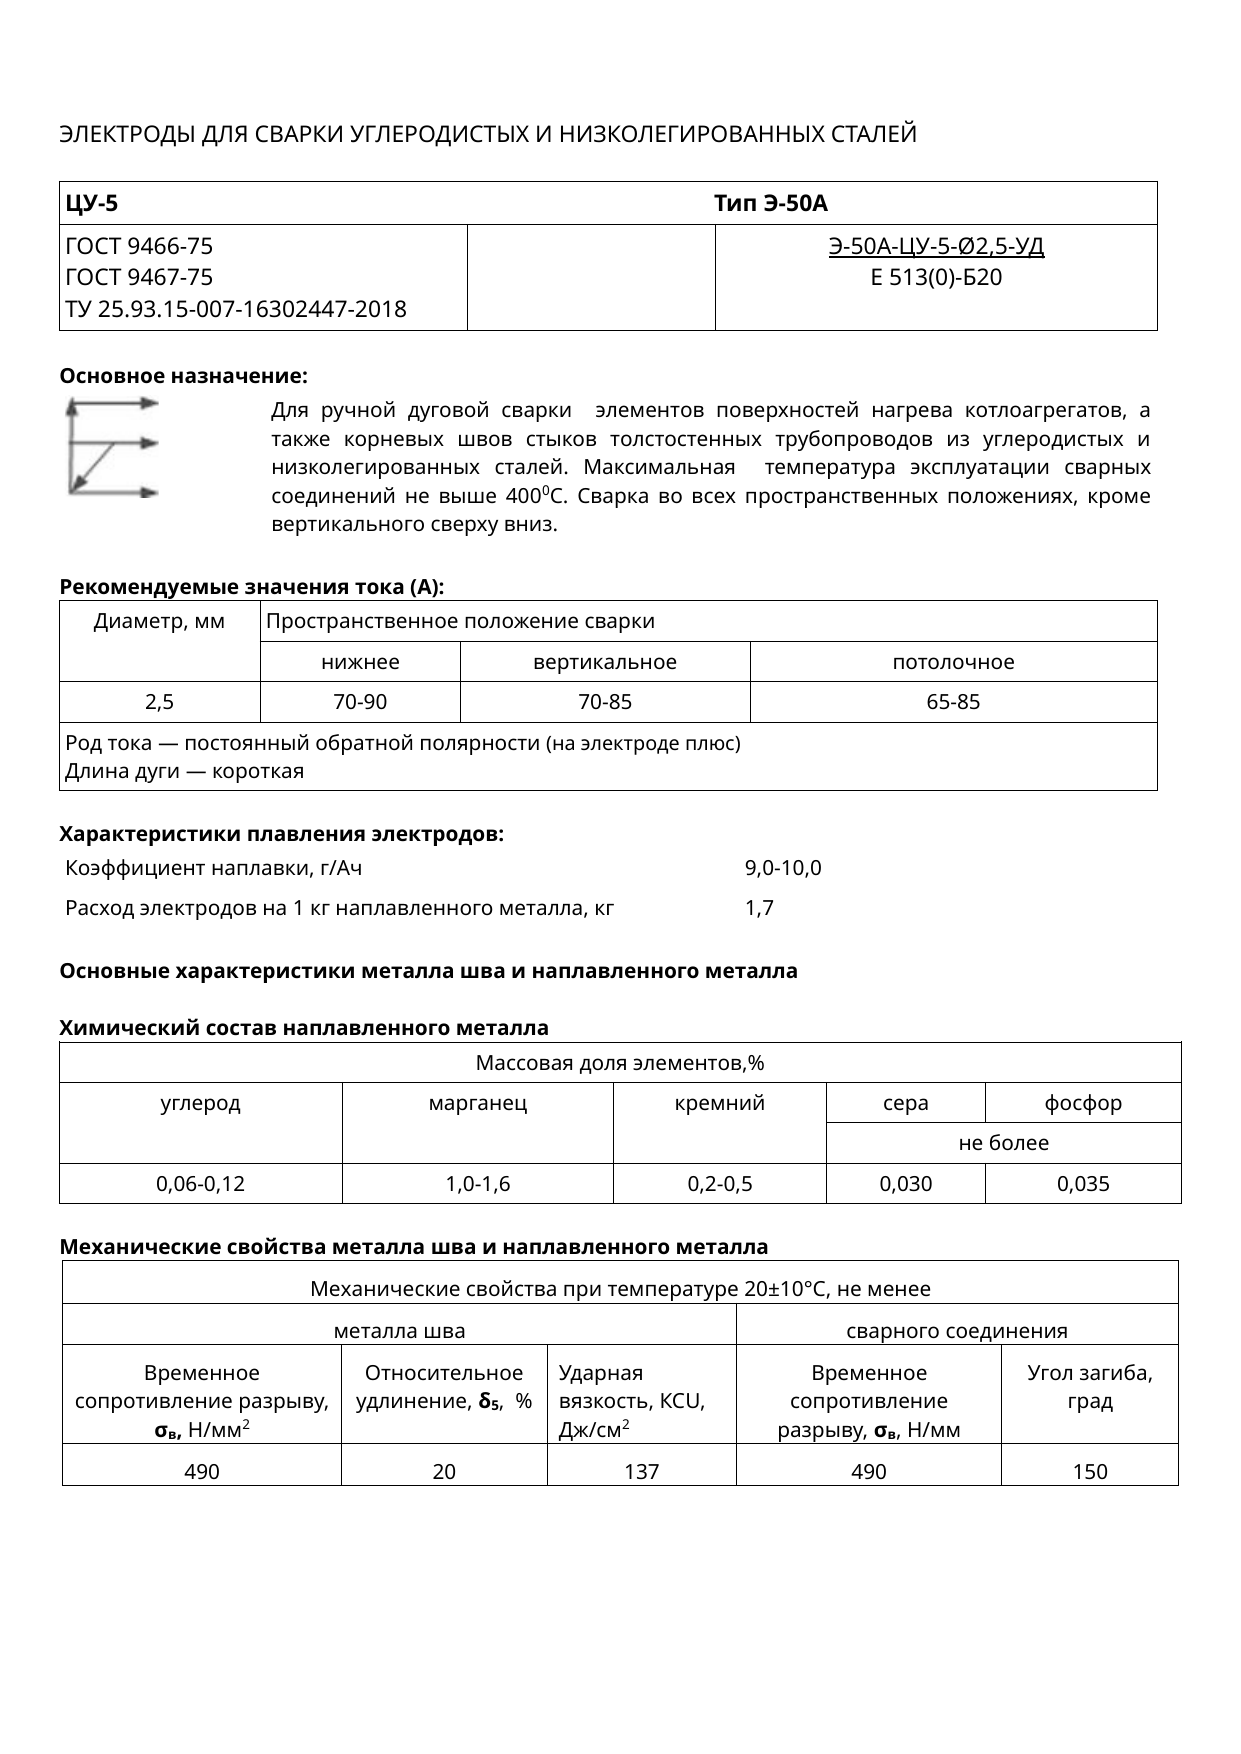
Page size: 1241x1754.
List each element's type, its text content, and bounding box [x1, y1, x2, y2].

table_cell 2,5 [60, 682, 260, 722]
table_cell марганец [343, 1083, 613, 1163]
table_cell нижнее [261, 642, 460, 681]
table_header Для ручной дуговой сварки элементов поверхностей нагрева котлоагрегатов, а также корневых швов стыков толстостенных трубопроводов из углеродистых и низколегированных сталей. Максимальная температура эксплуатации сварных соединений не выше 4000С. Сварка во всех пространственных положениях, кроме вертикального сверху вниз. [265, 390, 1157, 543]
table_cell 0,06-0,12 [60, 1164, 342, 1203]
table_header Массовая доля элементов,% [60, 1043, 1181, 1082]
table_cell не более [827, 1123, 1181, 1163]
table_cell 0,035 [986, 1164, 1181, 1203]
table_cell 20 [342, 1444, 547, 1485]
table_cell фосфор [986, 1083, 1181, 1122]
table_cell металла шва [63, 1304, 736, 1344]
table_cell 490 [63, 1444, 341, 1485]
table_cell сера [827, 1083, 985, 1122]
text Характеристики плавления электродов: [59, 819, 1181, 848]
table_header [59, 390, 265, 543]
text Основное назначение: [59, 361, 1181, 390]
table_cell 70-90 [261, 682, 460, 722]
table_cell сварного соединения [737, 1304, 1178, 1344]
table_cell потолочное [751, 642, 1157, 681]
table_cell вертикальное [461, 642, 750, 681]
table_cell Э-50А-ЦУ-5-Ø2,5-УД Е 513(0)-Б20 [716, 225, 1157, 329]
table_cell Род тока — постоянный обратной полярности (на электроде плюс) Длина дуги — короткая [60, 723, 1157, 790]
table_cell кремний [614, 1083, 826, 1163]
table_header 9,0-10,0 [739, 848, 1064, 888]
text Рекомендуемые значения тока (А): [59, 572, 1181, 600]
table_cell 0,2-0,5 [614, 1164, 826, 1203]
table_cell 137 [548, 1444, 736, 1485]
table_cell 1,7 [739, 888, 1064, 928]
table_cell 70-85 [461, 682, 750, 722]
table_cell Временное сопротивление разрыву, σв, Н/мм2 [63, 1345, 341, 1443]
table_header Механические свойства при температуре 20±10°С, не менее [63, 1261, 1178, 1302]
table_cell Временное сопротивление разрыву, σв, Н/мм [737, 1345, 1001, 1443]
table_cell Относительное удлинение, δ5, % [342, 1345, 547, 1443]
table_cell 490 [737, 1444, 1001, 1485]
text Химический состав наплавленного металла [59, 1013, 1181, 1041]
table_cell Расход электродов на 1 кг наплавленного металла, кг [59, 888, 739, 928]
table_cell углерод [60, 1083, 342, 1163]
table_cell ГОСТ 9466-75 ГОСТ 9467-75 ТУ 25.93.15-007-16302447-2018 [60, 225, 467, 329]
table_header ЦУ-5 Тип Э-50А [60, 182, 1157, 224]
table_cell 1,0-1,6 [343, 1164, 613, 1203]
text Основные характеристики металла шва и наплавленного металла [59, 956, 1181, 984]
table_header Диаметр, мм [60, 601, 260, 681]
table_cell 0,030 [827, 1164, 985, 1203]
text ЭЛЕКТРОДЫ ДЛЯ СВАРКИ УГЛЕРОДИСТЫХ И НИЗКОЛЕГИРОВАННЫХ СТАЛЕЙ [59, 118, 1181, 149]
table_header Пространственное положение сварки [261, 601, 1157, 641]
table_cell 65-85 [751, 682, 1157, 722]
table_cell Ударная вязкость, КСU, Дж/см2 [548, 1345, 736, 1443]
table_cell [468, 225, 715, 329]
table_cell 150 [1002, 1444, 1178, 1485]
table_cell Угол загиба, град [1002, 1345, 1178, 1443]
table_header Коэффициент наплавки, г/Ач [59, 848, 739, 888]
text Механические свойства металла шва и наплавленного металла [59, 1232, 1181, 1260]
